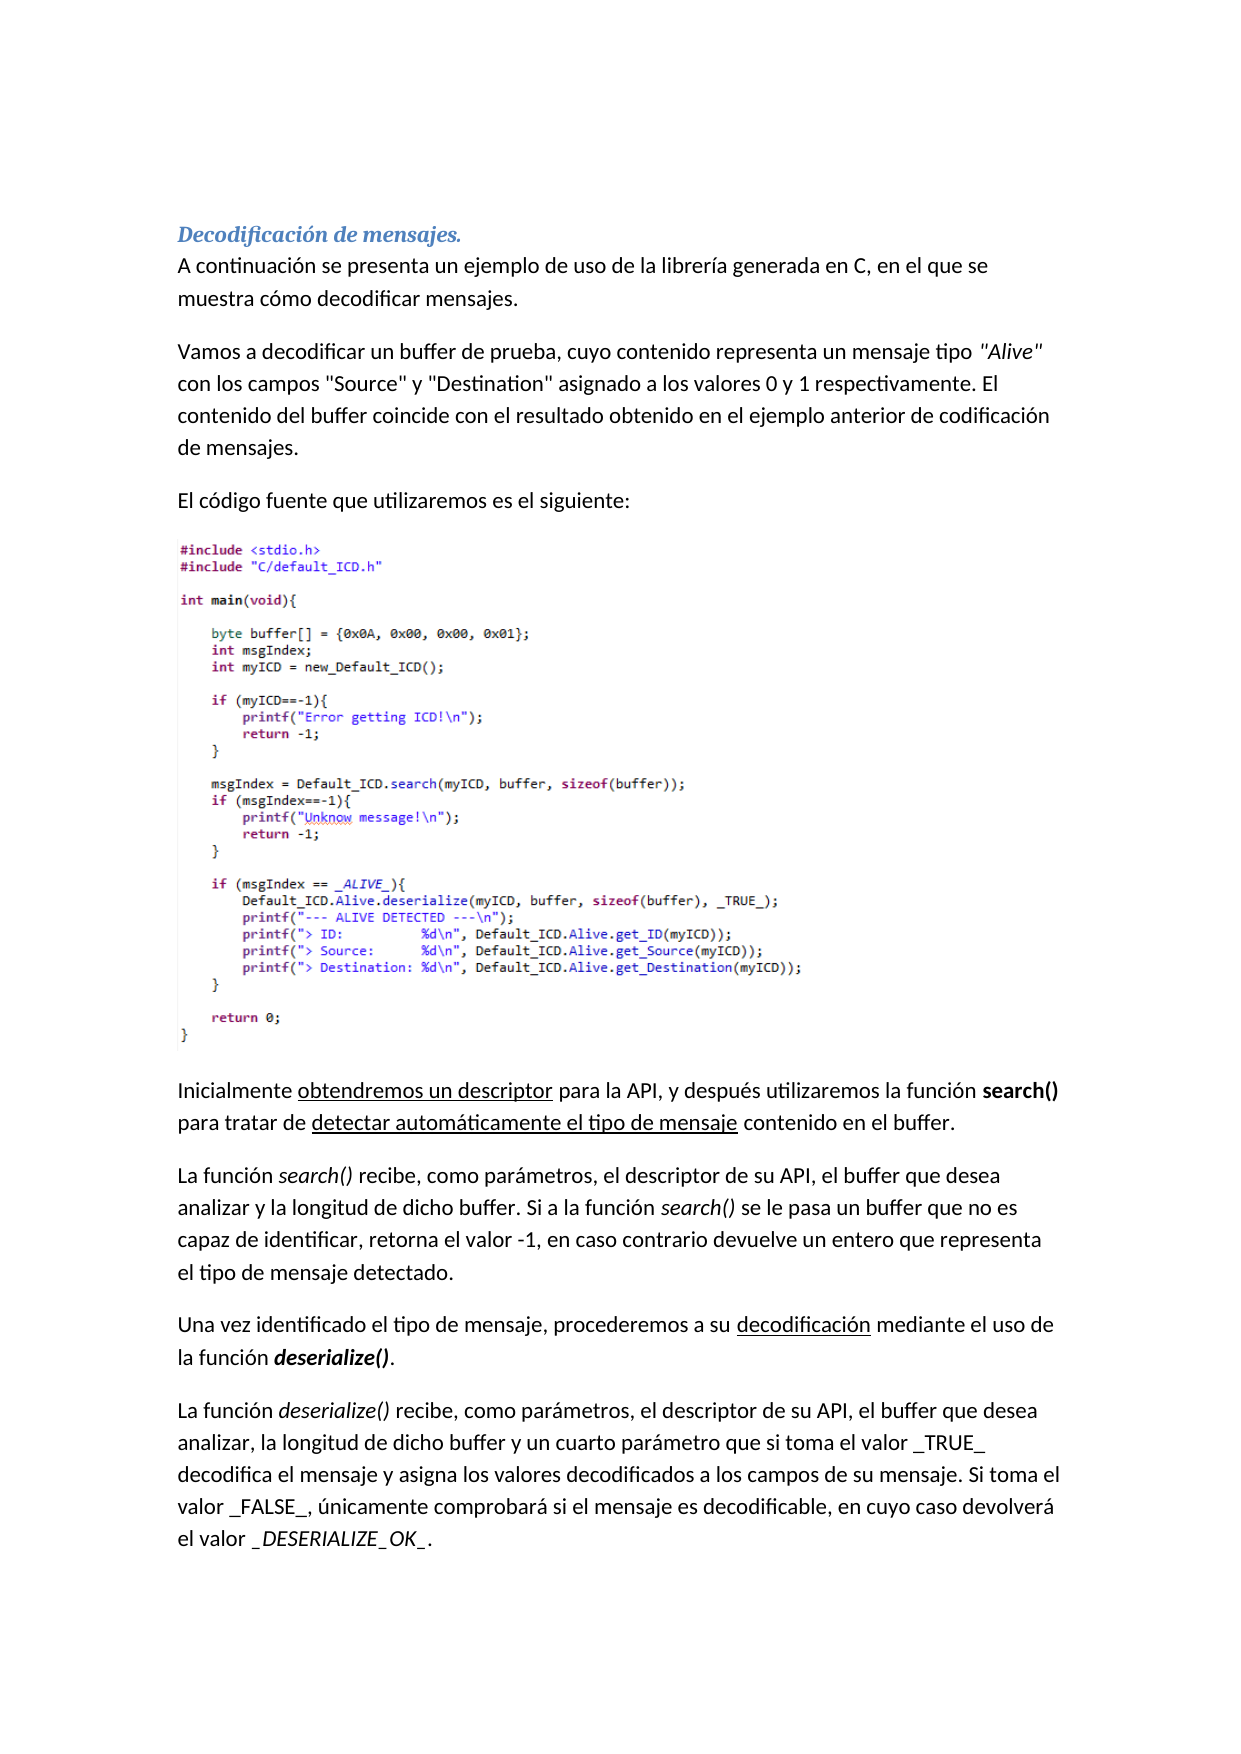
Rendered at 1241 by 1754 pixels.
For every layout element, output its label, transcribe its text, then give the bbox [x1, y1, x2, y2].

text La función deserialize() recibe, como parámetros, el descriptor de su API, el buffer que desea analizar, la longitud de dicho buffer y un cuarto parámetro que si toma el valor _TRUE_ decodifica el mensaje y asigna los valores decodificados a los campos de su mensaje. Si toma el valor _FALSE_, únicamente comprobará si el mensaje es decodificable, en cuyo caso devolverá el valor _DESERIALIZE_OK_. [177, 1396, 1063, 1553]
text Vamos a decodificar un buffer de prueba, cuyo contenido representa un mensaje tipo "Alive" con los campos "Source" y "Destination" asignado a los valores 0 y 1 respectivamente. El contenido del buffer coincide con el resultado obtenido en el ejemplo anterior de codificación de mensajes. [177, 337, 1063, 461]
text La función search() recibe, como parámetros, el descriptor de su API, el buffer que desea analizar y la longitud de dicho buffer. Si a la función search() se le pasa un buffer que no es capaz de identificar, retorna el valor -1, en caso contrario devuelve un entero que representa el tipo de mensaje detectado. [177, 1161, 1063, 1286]
subtitle Decodificación de mensajes. [177, 221, 1063, 248]
text El código fuente que utilizaremos es el siguiente: [177, 486, 1063, 514]
text A continuación se presenta un ejemplo de uso de la librería generada en C, en el que se muestra cómo decodificar mensajes. [177, 252, 1063, 312]
text Una vez identificado el tipo de mensaje, procederemos a su decodificación mediante el uso de la función deserialize(). [177, 1311, 1063, 1371]
text Inicialmente obtendremos un descriptor para la API, y después utilizaremos la función search() para tratar de detectar automáticamente el tipo de mensaje contenido en el buffer. [177, 1076, 1063, 1136]
